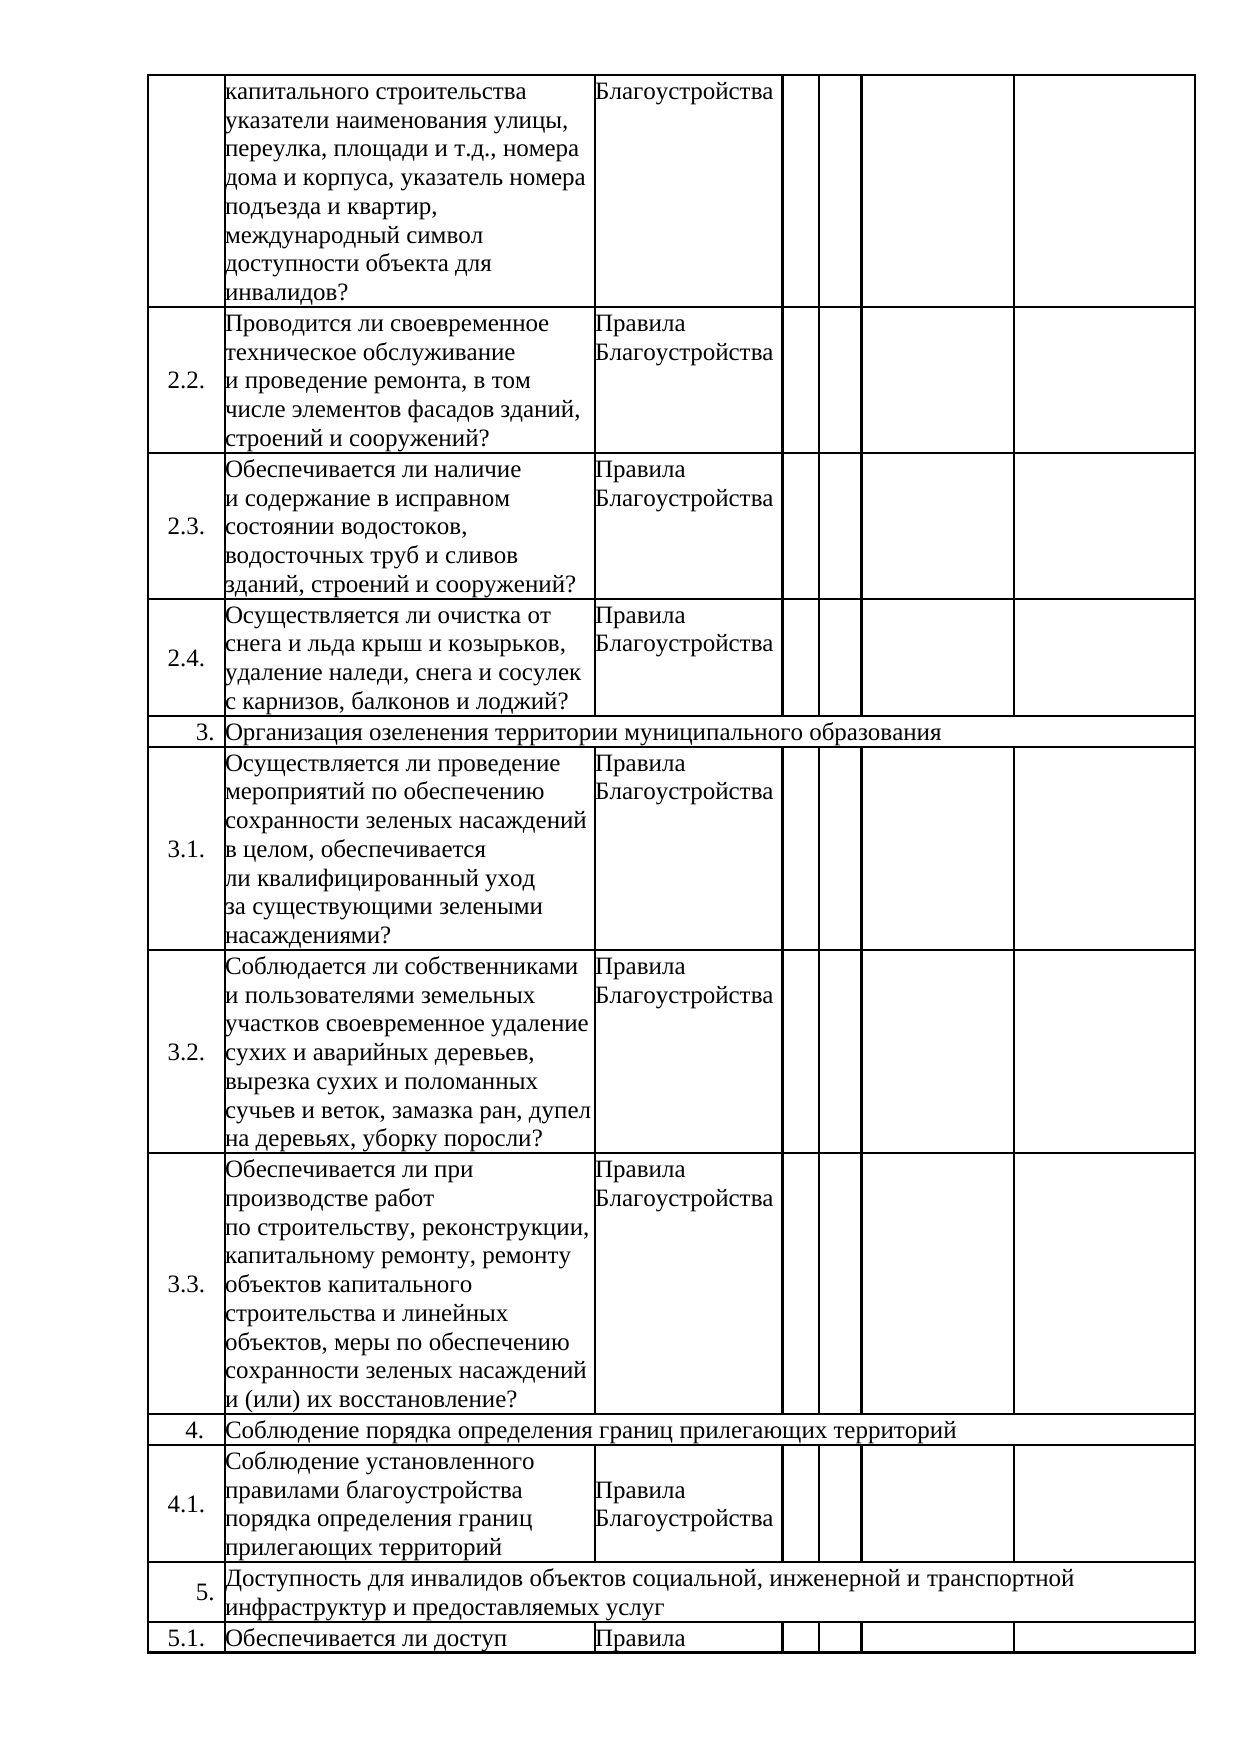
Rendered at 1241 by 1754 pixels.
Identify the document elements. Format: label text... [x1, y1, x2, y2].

table_cell Осуществляется ли проведение мероприятий по обеспечению сохранности зеленых насаждений в целом, обеспечивается ли квалифицированный уход за существующими зелеными насаждениями? [226, 748, 594, 949]
table_cell [784, 1623, 818, 1651]
table_cell 3.3. [149, 1154, 224, 1413]
table_cell Правила Благоустройства [596, 1446, 781, 1561]
table_cell [863, 600, 1013, 715]
table_cell [1015, 1623, 1194, 1651]
table_cell Правила Благоустройства [596, 748, 781, 949]
table_cell 5.1. [149, 1623, 224, 1651]
table_cell [820, 600, 860, 715]
table_cell Обеспечивается ли при производстве работ по строительству, реконструкции, капитальному ремонту, ремонту объектов капитального строительства и линейных объектов, меры по обеспечению сохранности зеленых насаждений и (или) их восстановление? [226, 1154, 594, 1413]
table_cell [820, 951, 860, 1152]
table_cell [820, 76, 860, 306]
table_cell Правила Благоустройства [596, 600, 781, 715]
table_cell Правила Благоустройства [596, 1154, 781, 1413]
table_cell [863, 308, 1013, 452]
table_cell 3. [149, 717, 224, 746]
table_cell 2.2. [149, 308, 224, 452]
table_cell [820, 1154, 860, 1413]
table_cell капитального строительства указатели наименования улицы, переулка, площади и т.д., номера дома и корпуса, указатель номера подъезда и квартир, международный символ доступности объекта для инвалидов? [226, 76, 594, 306]
table_cell [1015, 454, 1194, 598]
table_cell Обеспечивается ли доступ [226, 1623, 594, 1651]
table_cell [1015, 76, 1194, 306]
table_cell 3.1. [149, 748, 224, 949]
table_cell [820, 1446, 860, 1561]
table_cell 2.4. [149, 600, 224, 715]
table_cell [1015, 1154, 1194, 1413]
table_cell Обеспечивается ли наличие и содержание в исправном состоянии водостоков, водосточных труб и сливов зданий, строений и сооружений? [226, 454, 594, 598]
table_cell 2.3. [149, 454, 224, 598]
table_cell [820, 1623, 860, 1651]
table_cell Осуществляется ли очистка от снега и льда крыш и козырьков, удаление наледи, снега и сосулек с карнизов, балконов и лоджий? [226, 600, 594, 715]
table_cell [863, 951, 1013, 1152]
table_cell 4. [149, 1415, 224, 1444]
table_cell [1015, 308, 1194, 452]
table_cell [784, 1154, 818, 1413]
table_cell [1015, 748, 1194, 949]
table_cell [784, 748, 818, 949]
table_cell [1015, 600, 1194, 715]
table_cell [784, 308, 818, 452]
table_cell Правила Благоустройства [596, 454, 781, 598]
table_cell 5. [149, 1563, 224, 1621]
table_cell Правила Благоустройства [596, 951, 781, 1152]
table_cell [784, 1446, 818, 1561]
table_cell Соблюдение установленного правилами благоустройства порядка определения границ прилегающих территорий [226, 1446, 594, 1561]
table_cell [863, 454, 1013, 598]
table_cell [863, 76, 1013, 306]
table_cell [863, 748, 1013, 949]
table_cell Организация озеленения территории муниципального образования [226, 717, 1194, 746]
table_cell [149, 76, 224, 306]
table_cell Соблюдение порядка определения границ прилегающих территорий [226, 1415, 1194, 1444]
table_cell Правила [596, 1623, 781, 1651]
table_cell [784, 454, 818, 598]
table_cell Доступность для инвалидов объектов социальной, инженерной и транспортной инфраструктур и предоставляемых услуг [226, 1563, 1194, 1621]
table_cell Соблюдается ли собственниками и пользователями земельных участков своевременное удаление сухих и аварийных деревьев, вырезка сухих и поломанных сучьев и веток, замазка ран, дупел на деревьях, уборку поросли? [226, 951, 594, 1152]
table_cell [820, 308, 860, 452]
table_cell Правила Благоустройства [596, 308, 781, 452]
table_cell Проводится ли своевременное техническое обслуживание и проведение ремонта, в том числе элементов фасадов зданий, строений и сооружений? [226, 308, 594, 452]
table_cell [1015, 1446, 1194, 1561]
table_cell [1015, 951, 1194, 1152]
table_cell [863, 1623, 1013, 1651]
table_cell Благоустройства [596, 76, 781, 306]
table_cell 3.2. [149, 951, 224, 1152]
table_cell 4.1. [149, 1446, 224, 1561]
table_cell [863, 1446, 1013, 1561]
table_cell [863, 1154, 1013, 1413]
table_cell [820, 748, 860, 949]
table_cell [784, 76, 818, 306]
table_cell [784, 600, 818, 715]
table_cell [820, 454, 860, 598]
table_cell [784, 951, 818, 1152]
